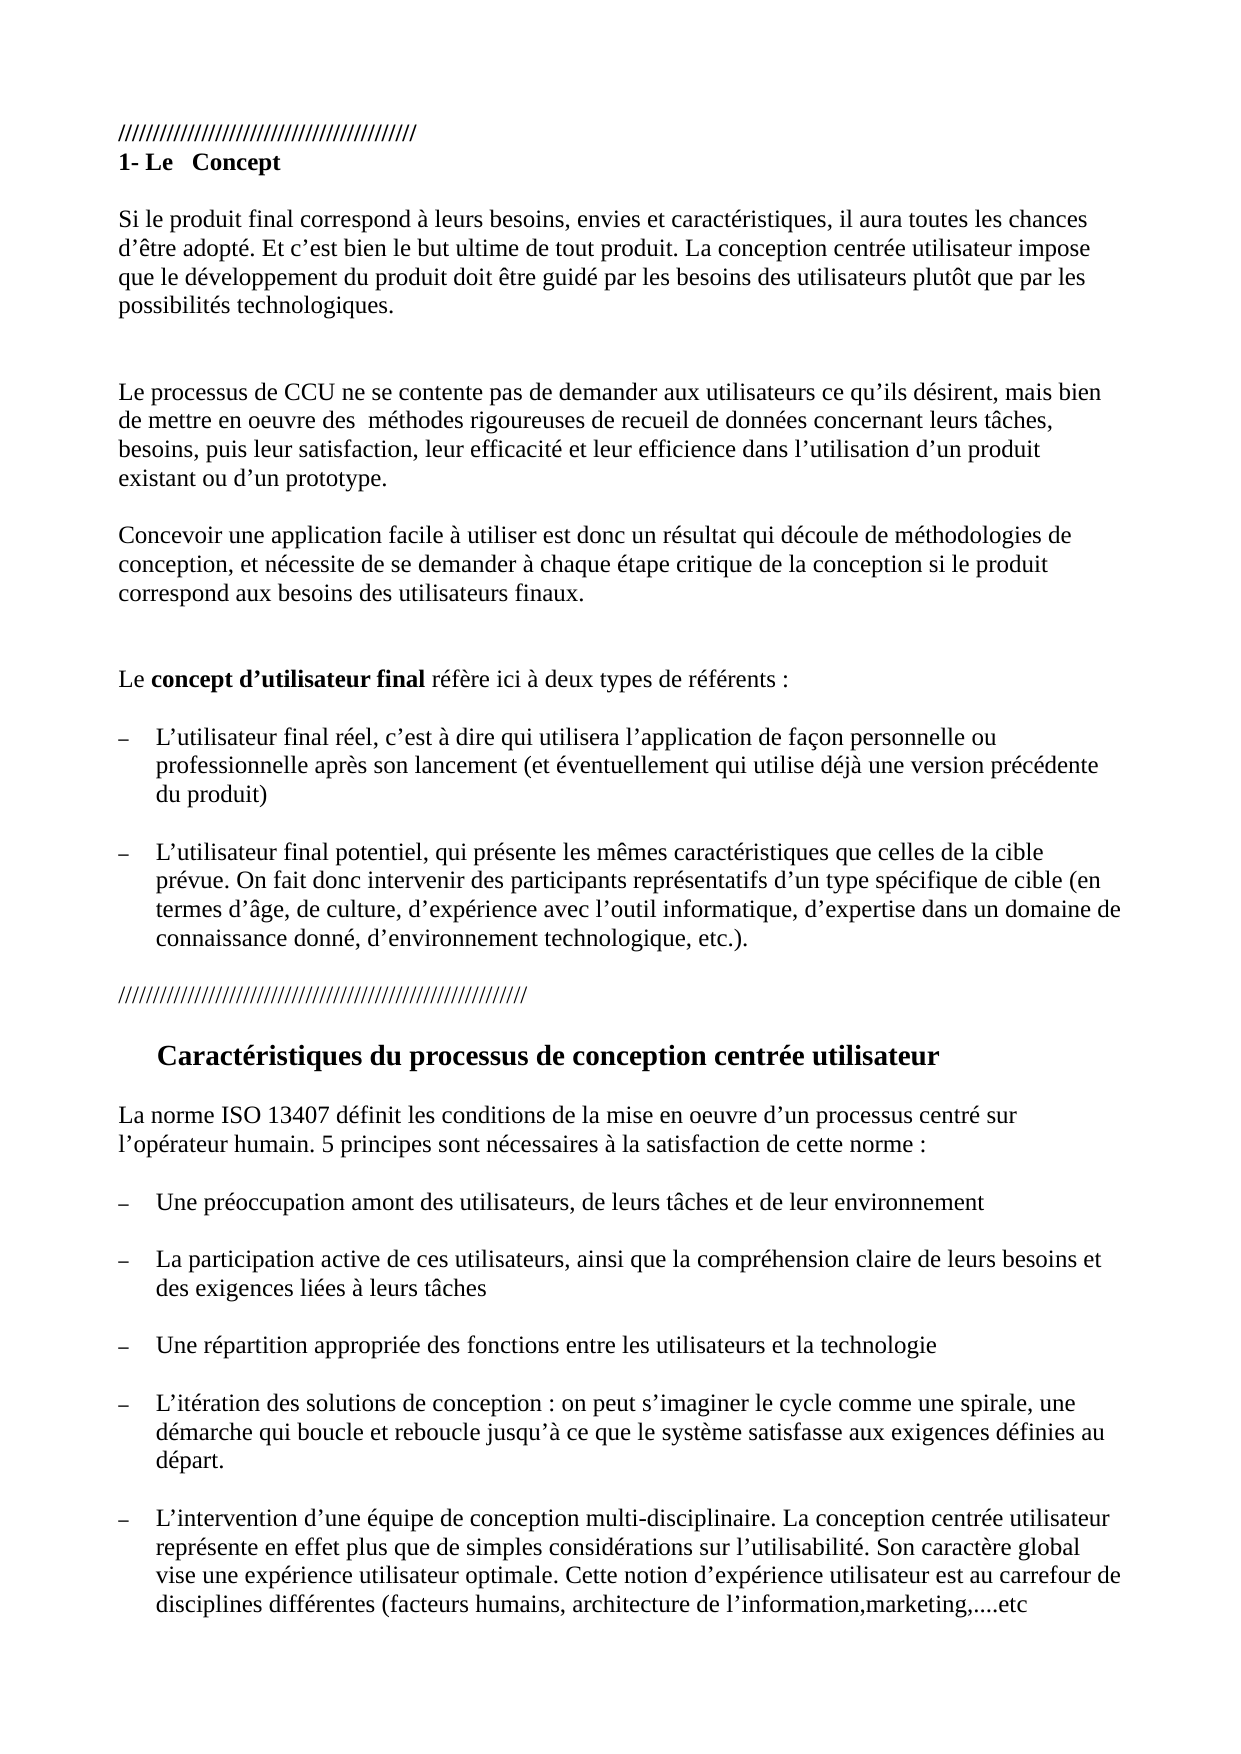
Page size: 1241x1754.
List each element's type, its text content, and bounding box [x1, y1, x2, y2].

list Une préoccupation amont des utilisateurs, de leurs tâches et de leur environnement [118, 1187, 1122, 1215]
list L’itération des solutions de conception : on peut s’imaginer le cycle comme une spirale, une démarche qui boucle et reboucle jusqu’à ce que le système satisfasse aux exigences définies au départ. [118, 1388, 1122, 1474]
text Le concept d’utilisateur final réfère ici à deux types de référents : [118, 664, 1122, 693]
list La participation active de ces utilisateurs, ainsi que la compréhension claire de leurs besoins et des exigences liées à leurs tâches [118, 1244, 1122, 1302]
text /////////////////////////////////////////////////////////// [118, 981, 1122, 1009]
text Si le produit final correspond à leurs besoins, envies et caractéristiques, il aura toutes les chances d’être adopté. Et c’est bien le but ultime de tout produit. La conception centrée utilisateur impose que le développement du produit doit être guidé par les besoins des utilisateurs plutôt que par les possibilités technologiques. [118, 204, 1122, 319]
list Une répartition appropriée des fonctions entre les utilisateurs et la technologie [118, 1330, 1122, 1359]
text Concevoir une application facile à utiliser est donc un résultat qui découle de méthodologies de conception, et nécessite de se demander à chaque étape critique de la conception si le produit correspond aux besoins des utilisateurs finaux. [118, 521, 1122, 607]
list L’utilisateur final potentiel, qui présente les mêmes caractéristiques que celles de la cible prévue. On fait donc intervenir des participants représentatifs d’un type spécifique de cible (en termes d’âge, de culture, d’expérience avec l’outil informatique, d’expertise dans un domaine de connaissance donné, d’environnement technologique, etc.). [118, 837, 1122, 952]
list L’intervention d’une équipe de conception multi-disciplinaire. La conception centrée utilisateur représente en effet plus que de simples considérations sur l’utilisabilité. Son caractère global vise une expérience utilisateur optimale. Cette notion d’expérience utilisateur est au carrefour de disciplines différentes (facteurs humains, architecture de l’information,marketing,....etc [118, 1503, 1122, 1618]
text 1- Le Concept [118, 147, 1122, 176]
text Le processus de CCU ne se contente pas de demander aux utilisateurs ce qu’ils désirent, mais bien de mettre en oeuvre des méthodes rigoureuses de recueil de données concernant leurs tâches, besoins, puis leur satisfaction, leur efficacité et leur efficience dans l’utilisation d’un produit existant ou d’un prototype. [118, 377, 1122, 492]
text /////////////////////////////////////////// [118, 118, 1122, 147]
text Caractéristiques du processus de conception centrée utilisateur [118, 1038, 1122, 1072]
list L’utilisateur final réel, c’est à dire qui utilisera l’application de façon personnelle ou professionnelle après son lancement (et éventuellement qui utilise déjà une version précédente du produit) [118, 722, 1122, 808]
text La norme ISO 13407 définit les conditions de la mise en oeuvre d’un processus centré sur l’opérateur humain. 5 principes sont nécessaires à la satisfaction de cette norme : [118, 1100, 1122, 1158]
